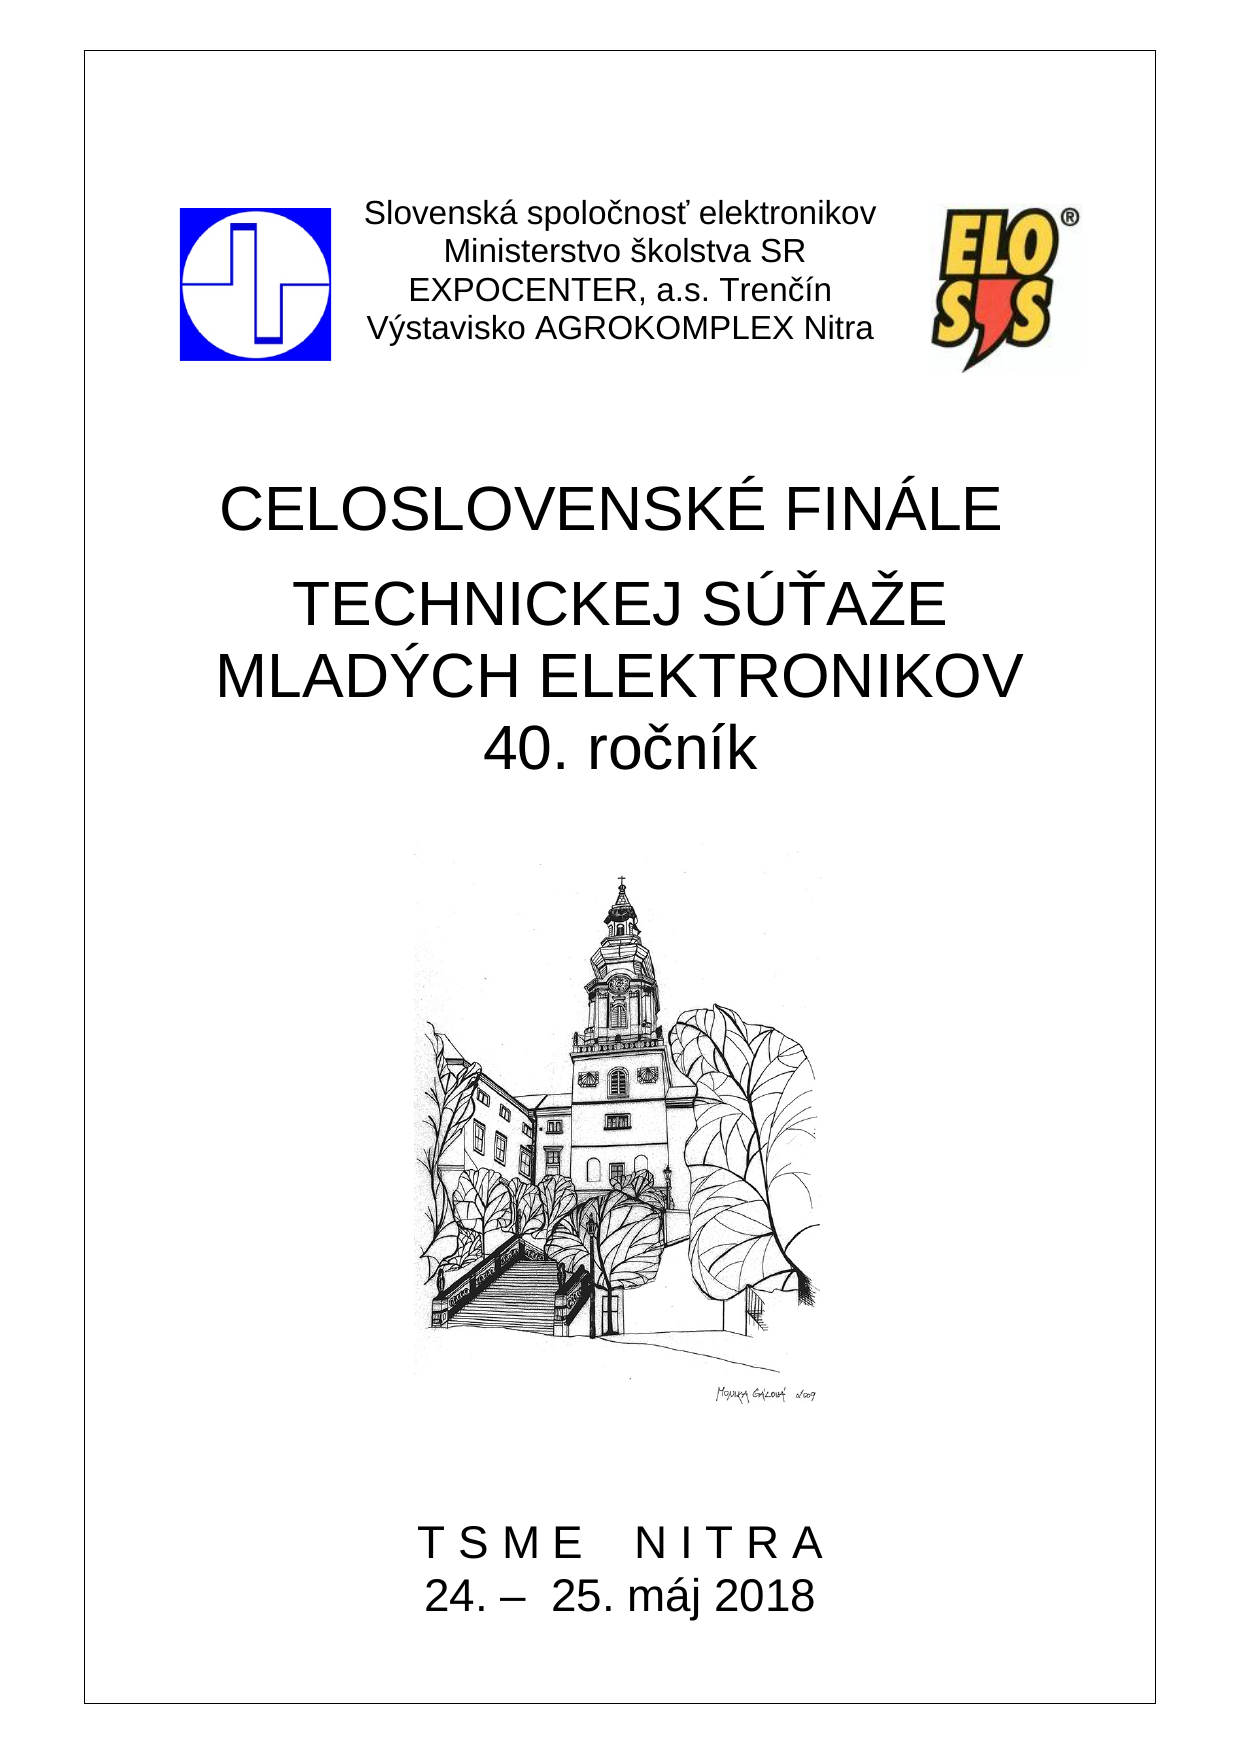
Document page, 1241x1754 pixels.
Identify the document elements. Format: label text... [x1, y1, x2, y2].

text EXPOCENTER, a.s. Trenčín [332, 269, 929, 308]
text T S M E N I T R A [150, 1516, 1090, 1569]
text 24. – 25. máj 2018 [150, 1569, 1090, 1621]
text CELOSLOVENSKÉ FINÁLE [150, 471, 1090, 543]
text [150, 308, 179, 346]
text Ministerstvo školstva SR [332, 231, 929, 269]
text Výstavisko AGROKOMPLEX Nitra [332, 308, 929, 346]
text 40. ročník [150, 711, 1090, 783]
text Slovenská spoločnosť elektronikov [150, 193, 1090, 231]
text TECHNICKEJ SÚŤAŽE MLADÝCH ELEKTRONIKOV [150, 567, 1090, 711]
text [150, 269, 179, 308]
text [150, 231, 179, 269]
